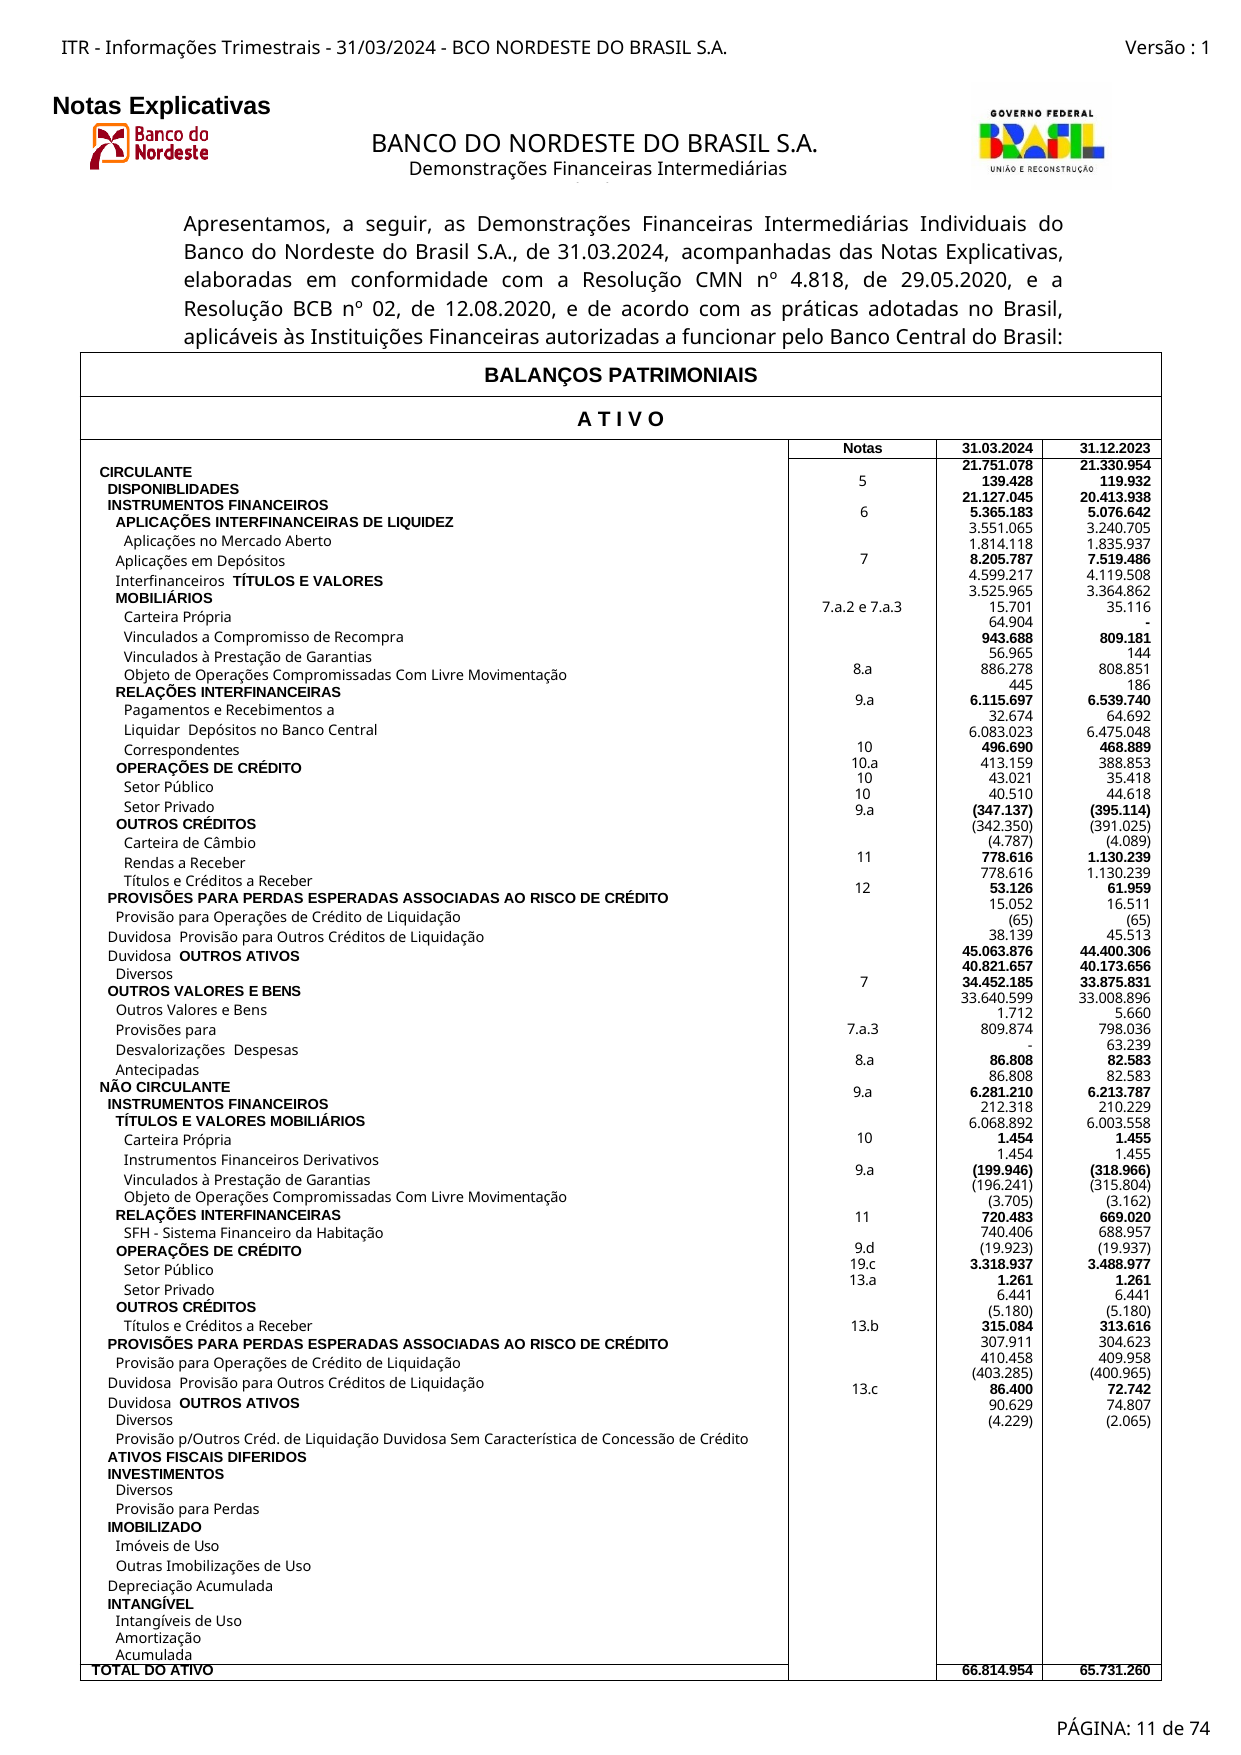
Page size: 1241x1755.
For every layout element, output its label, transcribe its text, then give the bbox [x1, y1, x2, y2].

table_cell 4.599.217 [937, 569, 1042, 584]
table_cell 53.126 [937, 882, 1042, 897]
table_header BALANÇOS PATRIMONIAIS [81, 353, 1161, 396]
table_cell [789, 631, 936, 647]
table_cell [789, 1304, 936, 1320]
table_cell 15.052 [937, 898, 1042, 913]
table_cell 210.229 [1043, 1101, 1161, 1116]
table_cell 35.116 [1043, 600, 1161, 616]
table_cell 5.365.183 [937, 506, 1042, 522]
table_cell [789, 1116, 936, 1132]
table_cell 7.a.3 [789, 1023, 936, 1038]
table_cell 74.807 [1043, 1398, 1161, 1414]
table_cell 778.616 [937, 851, 1042, 866]
table_cell [789, 1367, 936, 1382]
table_cell 144 [1043, 647, 1161, 663]
table_cell 3.318.937 [937, 1258, 1042, 1273]
table_cell (342.350) [937, 819, 1042, 835]
table_cell 40.821.657 [937, 960, 1042, 976]
table_cell (19.923) [937, 1242, 1042, 1257]
table_cell 44.618 [1043, 788, 1161, 803]
table_cell 445 [937, 678, 1042, 694]
table_cell CIRCULANTE DISPONIBLIDADES INSTRUMENTOS FINANCEIROS APLICAÇÕES INTERFINANCEIRAS DE LIQUIDEZ Aplicações no Mercado Aberto Aplicações em Depósitos Interfinanceiros TÍTULOS E VALORES MOBILIÁRIOS Carteira Própria Vinculados a Compromisso de Recompra Vinculados à Prestação de Garantias Objeto de Operações Compromissadas Com Livre Movimentação RELAÇÕES INTERFINANCEIRAS Pagamentos e Recebimentos a Liquidar Depósitos no Banco Central Correspondentes OPERAÇÕES DE CRÉDITO Setor Público Setor Privado OUTROS CRÉDITOS Carteira de Câmbio Rendas a Receber Títulos e Créditos a Receber PROVISÕES PARA PERDAS ESPERADAS ASSOCIADAS AO RISCO DE CRÉDITO Provisão para Operações de Crédito de Liquidação Duvidosa Provisão para Outros Créditos de Liquidação Duvidosa OUTROS ATIVOS Diversos OUTROS VALORES E BENS Outros Valores e Bens Provisões para Desvalorizações Despesas Antecipadas NÃO CIRCULANTE INSTRUMENTOS FINANCEIROS TÍTULOS E VALORES MOBILIÁRIOS Carteira Própria Instrumentos Financeiros Derivativos Vinculados à Prestação de Garantias Objeto de Operações Compromissadas Com Livre Movimentação RELAÇÕES INTERFINANCEIRAS SFH - Sistema Financeiro da Habitação OPERAÇÕES DE CRÉDITO Setor Público Setor Privado OUTROS CRÉDITOS Títulos e Créditos a Receber PROVISÕES PARA PERDAS ESPERADAS ASSOCIADAS AO RISCO DE CRÉDITO Provisão para Operações de Crédito de Liquidação Duvidosa Provisão para Outros Créditos de Liquidação Duvidosa OUTROS ATIVOS Diversos Provisão p/Outros Créd. de Liquidação Duvidosa Sem Característica de Concessão de Crédito ATIVOS FISCAIS DIFERIDOS INVESTIMENTOS Diversos Provisão para Perdas IMOBILIZADO Imóveis de Uso Outras Imobilizações de Uso Depreciação Acumulada INTANGÍVEL Intangíveis de Uso Amortização Acumulada [81, 440, 788, 1663]
table_cell 13.c [789, 1383, 936, 1398]
table_cell 10 [789, 1132, 936, 1148]
table_cell (318.966) [1043, 1163, 1161, 1179]
table_cell 35.418 [1043, 772, 1161, 788]
table_cell 13.a [789, 1273, 936, 1289]
table_cell 33.640.599 [937, 991, 1042, 1007]
table_cell 6.083.023 [937, 725, 1042, 741]
table_cell 798.036 [1043, 1023, 1161, 1038]
table_cell (2.065) [1043, 1414, 1161, 1663]
table_cell 8.a [789, 1054, 936, 1069]
table_cell (5.180) [1043, 1304, 1161, 1320]
table_cell 10.a [789, 756, 936, 772]
table_cell 7.519.486 [1043, 553, 1161, 568]
table_cell 410.458 [937, 1351, 1042, 1367]
table_cell 3.551.065 [937, 522, 1042, 537]
table_cell 6.475.048 [1043, 725, 1161, 741]
table_cell 6.213.787 [1043, 1085, 1161, 1101]
table_cell 8.205.787 [937, 553, 1042, 568]
table_cell 72.742 [1043, 1383, 1161, 1398]
table_cell [789, 913, 936, 929]
table_cell [789, 1038, 936, 1054]
table_cell 45.063.876 [937, 944, 1042, 960]
table_cell 315.084 [937, 1320, 1042, 1336]
table_cell 44.400.306 [1043, 944, 1161, 960]
table_cell 6.115.697 [937, 694, 1042, 709]
table_cell [789, 991, 936, 1007]
table_cell [789, 1195, 936, 1210]
table_cell [789, 725, 936, 741]
table_cell 809.874 [937, 1023, 1042, 1038]
table_cell (3.162) [1043, 1195, 1161, 1210]
table_cell 9.a [789, 694, 936, 709]
table_cell 1.130.239 [1043, 851, 1161, 866]
table_cell 82.583 [1043, 1054, 1161, 1069]
table_cell 6 [789, 506, 936, 522]
table_cell 10 [789, 788, 936, 803]
table_cell 1.835.937 [1043, 537, 1161, 553]
table_cell 304.623 [1043, 1336, 1161, 1351]
table_cell 6.281.210 [937, 1085, 1042, 1101]
table_cell 33.875.831 [1043, 976, 1161, 991]
table_cell 307.911 [937, 1336, 1042, 1351]
table_cell 1.261 [937, 1273, 1042, 1289]
table_cell 468.889 [1043, 741, 1161, 756]
table_cell (391.025) [1043, 819, 1161, 835]
table_cell [789, 1179, 936, 1194]
table_cell [789, 1351, 936, 1367]
table_cell [789, 584, 936, 600]
table_cell 1.455 [1043, 1148, 1161, 1163]
table_cell 3.525.965 [937, 584, 1042, 600]
table_cell [789, 960, 936, 976]
table_cell 886.278 [937, 663, 1042, 678]
table_cell 13.b [789, 1320, 936, 1336]
table_cell 5.076.642 [1043, 506, 1161, 522]
table_cell 139.428 [937, 475, 1042, 490]
table_cell 34.452.185 [937, 976, 1042, 991]
table_cell 6.068.892 [937, 1116, 1042, 1132]
table_cell 11 [789, 851, 936, 866]
table_cell [789, 569, 936, 584]
table_cell 12 [789, 882, 936, 897]
table_cell TOTAL DO ATIVO [81, 1665, 788, 1679]
table_cell 16.511 [1043, 898, 1161, 913]
table_cell 3.240.705 [1043, 522, 1161, 537]
table_cell (19.937) [1043, 1242, 1161, 1257]
table_cell - [937, 1038, 1042, 1054]
table_cell 688.957 [1043, 1226, 1161, 1242]
table_cell 740.406 [937, 1226, 1042, 1242]
table_cell [789, 1289, 936, 1304]
table_cell [789, 819, 936, 835]
table_cell 82.583 [1043, 1070, 1161, 1085]
table_cell (199.946) [937, 1163, 1042, 1179]
table_cell [789, 537, 936, 553]
table_cell 388.853 [1043, 756, 1161, 772]
table_cell 778.616 [937, 866, 1042, 882]
table_cell 21.127.045 [937, 490, 1042, 506]
table_cell 496.690 [937, 741, 1042, 756]
table_cell 1.712 [937, 1007, 1042, 1023]
table_cell [789, 1414, 936, 1663]
table_cell [789, 866, 936, 882]
table_cell [789, 1398, 936, 1414]
table_cell 10 [789, 772, 936, 788]
table_cell 65.731.260 [1043, 1665, 1161, 1679]
table_cell [789, 459, 936, 475]
table_cell 9.a [789, 804, 936, 819]
table_cell [789, 835, 936, 851]
table_cell 6.441 [937, 1289, 1042, 1304]
table_cell [789, 929, 936, 944]
table_cell 90.629 [937, 1398, 1042, 1414]
table_cell 40.173.656 [1043, 960, 1161, 976]
table_cell 720.483 [937, 1210, 1042, 1226]
table_cell (400.965) [1043, 1367, 1161, 1382]
table_cell 3.488.977 [1043, 1258, 1161, 1273]
table_cell 212.318 [937, 1101, 1042, 1116]
table_cell 15.701 [937, 600, 1042, 616]
table_cell [789, 678, 936, 694]
table_cell 8.a [789, 663, 936, 678]
table_cell 409.958 [1043, 1351, 1161, 1367]
table_cell 1.454 [937, 1148, 1042, 1163]
table_cell 6.003.558 [1043, 1116, 1161, 1132]
table_cell 943.688 [937, 631, 1042, 647]
table_cell [789, 898, 936, 913]
table_cell (5.180) [937, 1304, 1042, 1320]
table_cell 7 [789, 553, 936, 568]
table_cell 45.513 [1043, 929, 1161, 944]
table_cell [789, 1336, 936, 1351]
table_cell 61.959 [1043, 882, 1161, 897]
table_cell [789, 647, 936, 663]
table_cell (65) [937, 913, 1042, 929]
table_cell 31.12.2023 [1043, 440, 1161, 458]
table_cell 313.616 [1043, 1320, 1161, 1336]
table_cell 56.965 [937, 647, 1042, 663]
table_cell 38.139 [937, 929, 1042, 944]
table_cell 3.364.862 [1043, 584, 1161, 600]
table_cell 66.814.954 [937, 1665, 1042, 1679]
table_cell 63.239 [1043, 1038, 1161, 1054]
table_cell (196.241) [937, 1179, 1042, 1194]
table_cell (4.787) [937, 835, 1042, 851]
table_cell [789, 1664, 936, 1679]
table_cell 1.454 [937, 1132, 1042, 1148]
table_cell [789, 616, 936, 631]
table_cell 9.a [789, 1163, 936, 1179]
table_cell 7 [789, 976, 936, 991]
table_cell 43.021 [937, 772, 1042, 788]
table_cell A T I V O [81, 397, 1161, 439]
table_cell 11 [789, 1210, 936, 1226]
table_cell 21.751.078 [937, 459, 1042, 475]
table_cell 86.808 [937, 1054, 1042, 1069]
table_cell 186 [1043, 678, 1161, 694]
table_cell 4.119.508 [1043, 569, 1161, 584]
table_cell 413.159 [937, 756, 1042, 772]
table_cell 40.510 [937, 788, 1042, 803]
table_cell [789, 490, 936, 506]
table_cell 5 [789, 475, 936, 490]
table_cell 32.674 [937, 710, 1042, 725]
table_cell [789, 522, 936, 537]
table_cell 31.03.2024 [937, 440, 1042, 458]
table_cell (395.114) [1043, 804, 1161, 819]
table_cell 7.a.2 e 7.a.3 [789, 600, 936, 616]
table_cell [789, 1226, 936, 1242]
table_cell 9.a [789, 1085, 936, 1101]
table_cell 86.808 [937, 1070, 1042, 1085]
table_cell 64.904 [937, 616, 1042, 631]
table_cell (4.089) [1043, 835, 1161, 851]
table_cell [789, 1101, 936, 1116]
table_cell 21.330.954 [1043, 459, 1161, 475]
table_cell (3.705) [937, 1195, 1042, 1210]
text Apresentamos, a seguir, as Demonstrações Financeiras Intermediárias Individuais do Banco do Nordeste do Brasil S.A., de 31.03.2024, acompanhadas das Notas Explicativas, elaboradas em conformidade com a Resolução CMN nº 4.818, de 29.05.2020, e a Resolução BCB nº 02, de 12.08.2020, e de acordo com as práticas adotadas no Brasil, aplicáveis às Instituições Financeiras autorizadas a funcionar pelo Banco Central do Brasil: [183, 209, 1064, 351]
table_cell 809.181 [1043, 631, 1161, 647]
table_cell 20.413.938 [1043, 490, 1161, 506]
table_cell 5.660 [1043, 1007, 1161, 1023]
table_cell 9.d [789, 1242, 936, 1257]
table_cell (347.137) [937, 804, 1042, 819]
table_cell (315.804) [1043, 1179, 1161, 1194]
table_cell (65) [1043, 913, 1161, 929]
table_cell (4.229) [937, 1414, 1042, 1663]
table_cell (403.285) [937, 1367, 1042, 1382]
table_cell 1.261 [1043, 1273, 1161, 1289]
table_cell 669.020 [1043, 1210, 1161, 1226]
table_cell [789, 1148, 936, 1163]
table_cell 1.130.239 [1043, 866, 1161, 882]
table_cell [789, 710, 936, 725]
table_cell 1.455 [1043, 1132, 1161, 1148]
table_cell Notas [789, 440, 936, 458]
table_cell 6.539.740 [1043, 694, 1161, 709]
table_cell 119.932 [1043, 475, 1161, 490]
table_cell 64.692 [1043, 710, 1161, 725]
table_cell [789, 944, 936, 960]
table_cell 6.441 [1043, 1289, 1161, 1304]
table_cell 1.814.118 [937, 537, 1042, 553]
table_cell - [1043, 616, 1161, 631]
table_cell 19.c [789, 1258, 936, 1273]
table_cell 86.400 [937, 1383, 1042, 1398]
table_cell 808.851 [1043, 663, 1161, 678]
table_cell 33.008.896 [1043, 991, 1161, 1007]
table_cell [789, 1070, 936, 1085]
table_cell [789, 1007, 936, 1023]
table_cell 10 [789, 741, 936, 756]
